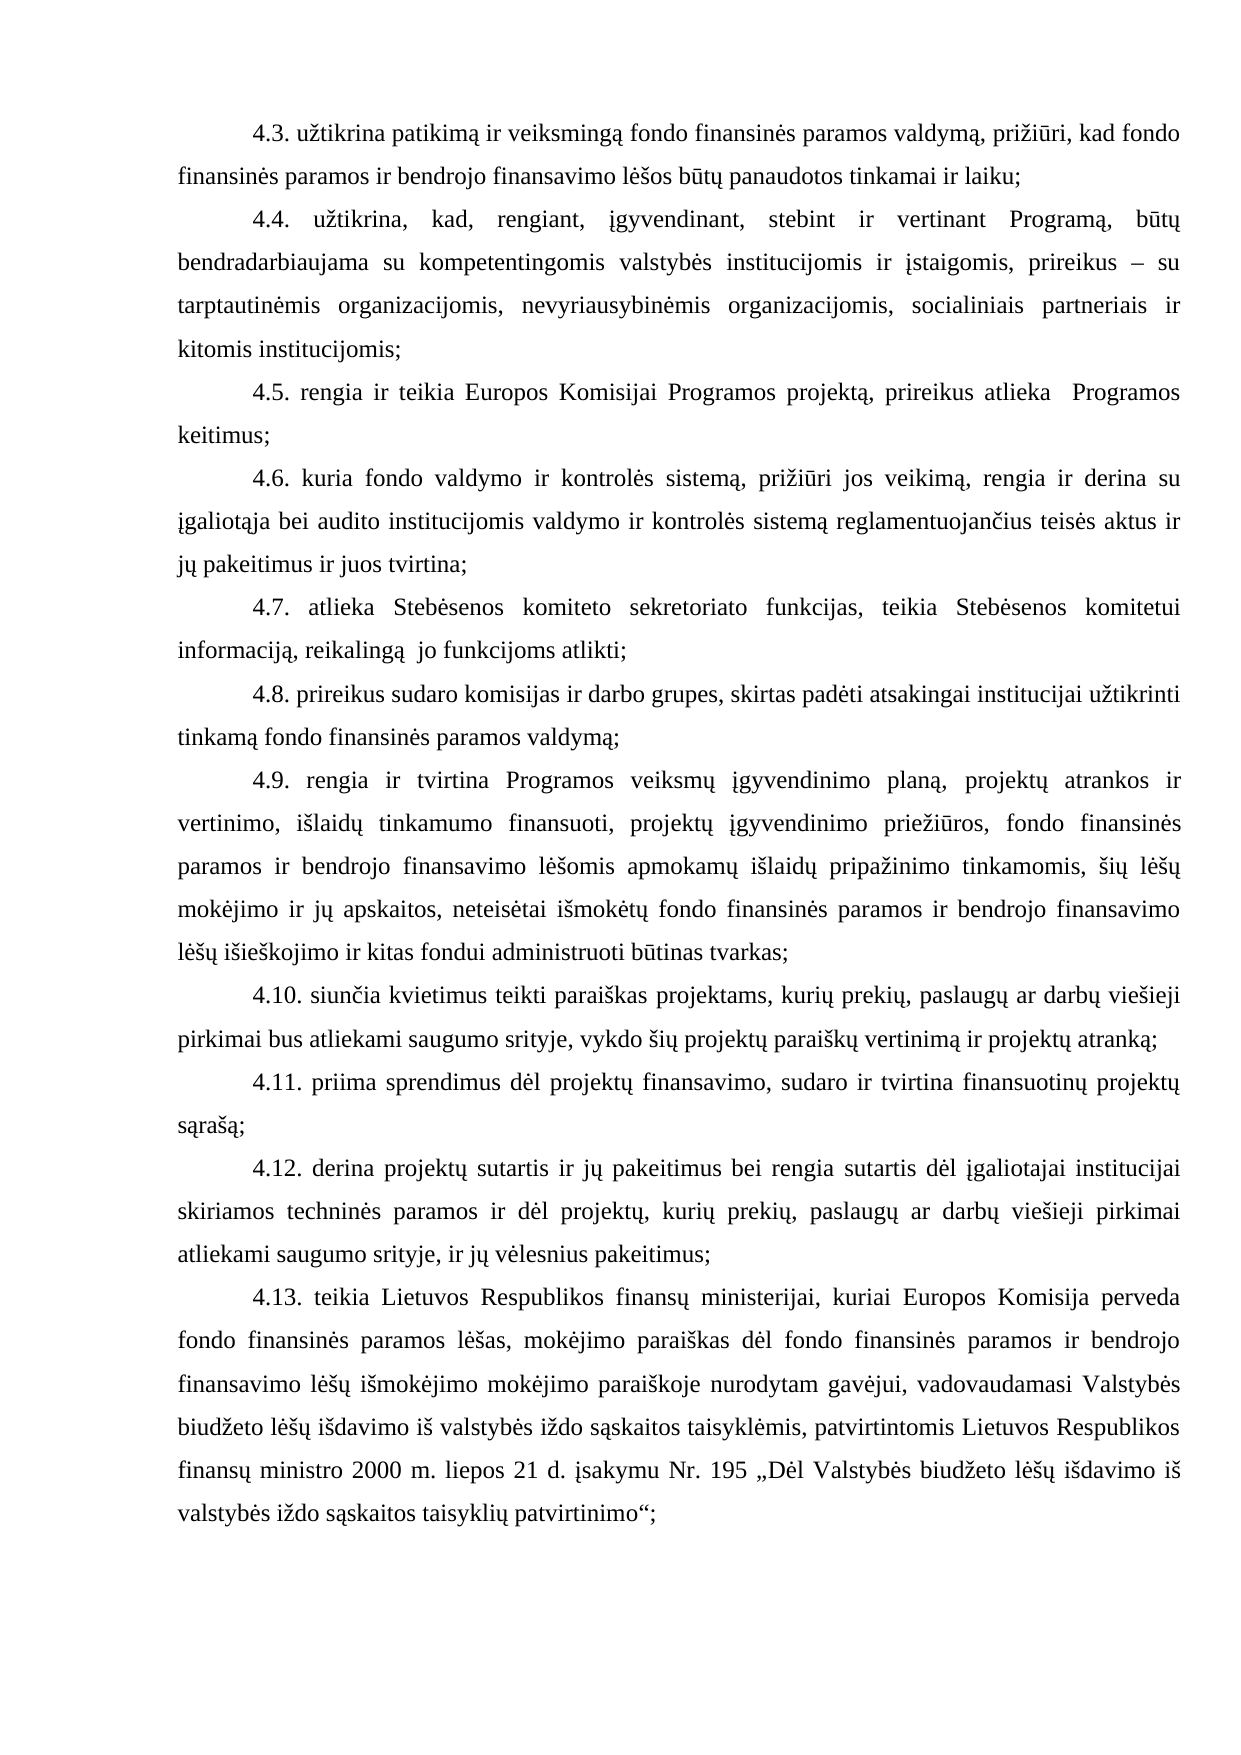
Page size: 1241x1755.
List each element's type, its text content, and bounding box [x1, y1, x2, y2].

text 4.4. užtikrina, kad, rengiant, įgyvendinant, stebint ir vertinant Programą, būtų bendradarbiaujama su kompetentingomis valstybės institucijomis ir įstaigomis, prireikus – su tarptautinėmis organizacijomis, nevyriausybinėmis organizacijomis, socialiniais partneriais ir kitomis institucijomis; [177, 204, 1181, 362]
text 4.9. rengia ir tvirtina Programos veiksmų įgyvendinimo planą, projektų atrankos ir vertinimo, išlaidų tinkamumo finansuoti, projektų įgyvendinimo priežiūros, fondo finansinės paramos ir bendrojo finansavimo lėšomis apmokamų išlaidų pripažinimo tinkamomis, šių lėšų mokėjimo ir jų apskaitos, neteisėtai išmokėtų fondo finansinės paramos ir bendrojo finansavimo lėšų išieškojimo ir kitas fondui administruoti būtinas tvarkas; [177, 765, 1181, 966]
text 4.10. siunčia kvietimus teikti paraiškas projektams, kurių prekių, paslaugų ar darbų viešieji pirkimai bus atliekami saugumo srityje, vykdo šių projektų paraiškų vertinimą ir projektų atranką; [177, 981, 1181, 1052]
text 4.8. prireikus sudaro komisijas ir darbo grupes, skirtas padėti atsakingai institucijai užtikrinti tinkamą fondo finansinės paramos valdymą; [177, 679, 1181, 751]
text 4.13. teikia Lietuvos Respublikos finansų ministerijai, kuriai Europos Komisija perveda fondo finansinės paramos lėšas, mokėjimo paraiškas dėl fondo finansinės paramos ir bendrojo finansavimo lėšų išmokėjimo mokėjimo paraiškoje nurodytam gavėjui, vadovaudamasi Valstybės biudžeto lėšų išdavimo iš valstybės iždo sąskaitos taisyklėmis, patvirtintomis Lietuvos Respublikos finansų ministro 2000 m. liepos 21 d. įsakymu Nr. 195 „Dėl Valstybės biudžeto lėšų išdavimo iš valstybės iždo sąskaitos taisyklių patvirtinimo“; [177, 1282, 1181, 1527]
text 4.11. priima sprendimus dėl projektų finansavimo, sudaro ir tvirtina finansuotinų projektų sąrašą; [177, 1067, 1181, 1139]
text 4.12. derina projektų sutartis ir jų pakeitimus bei rengia sutartis dėl įgaliotajai institucijai skiriamos techninės paramos ir dėl projektų, kurių prekių, paslaugų ar darbų viešieji pirkimai atliekami saugumo srityje, ir jų vėlesnius pakeitimus; [177, 1153, 1181, 1268]
text 4.3. užtikrina patikimą ir veiksmingą fondo finansinės paramos valdymą, prižiūri, kad fondo finansinės paramos ir bendrojo finansavimo lėšos būtų panaudotos tinkamai ir laiku; [177, 118, 1181, 190]
text 4.7. atlieka Stebėsenos komiteto sekretoriato funkcijas, teikia Stebėsenos komitetui informaciją, reikalingą jo funkcijoms atlikti; [177, 592, 1181, 664]
text 4.5. rengia ir teikia Europos Komisijai Programos projektą, prireikus atlieka Programos keitimus; [177, 377, 1181, 449]
text 4.6. kuria fondo valdymo ir kontrolės sistemą, prižiūri jos veikimą, rengia ir derina su įgaliotąja bei audito institucijomis valdymo ir kontrolės sistemą reglamentuojančius teisės aktus ir jų pakeitimus ir juos tvirtina; [177, 463, 1181, 578]
